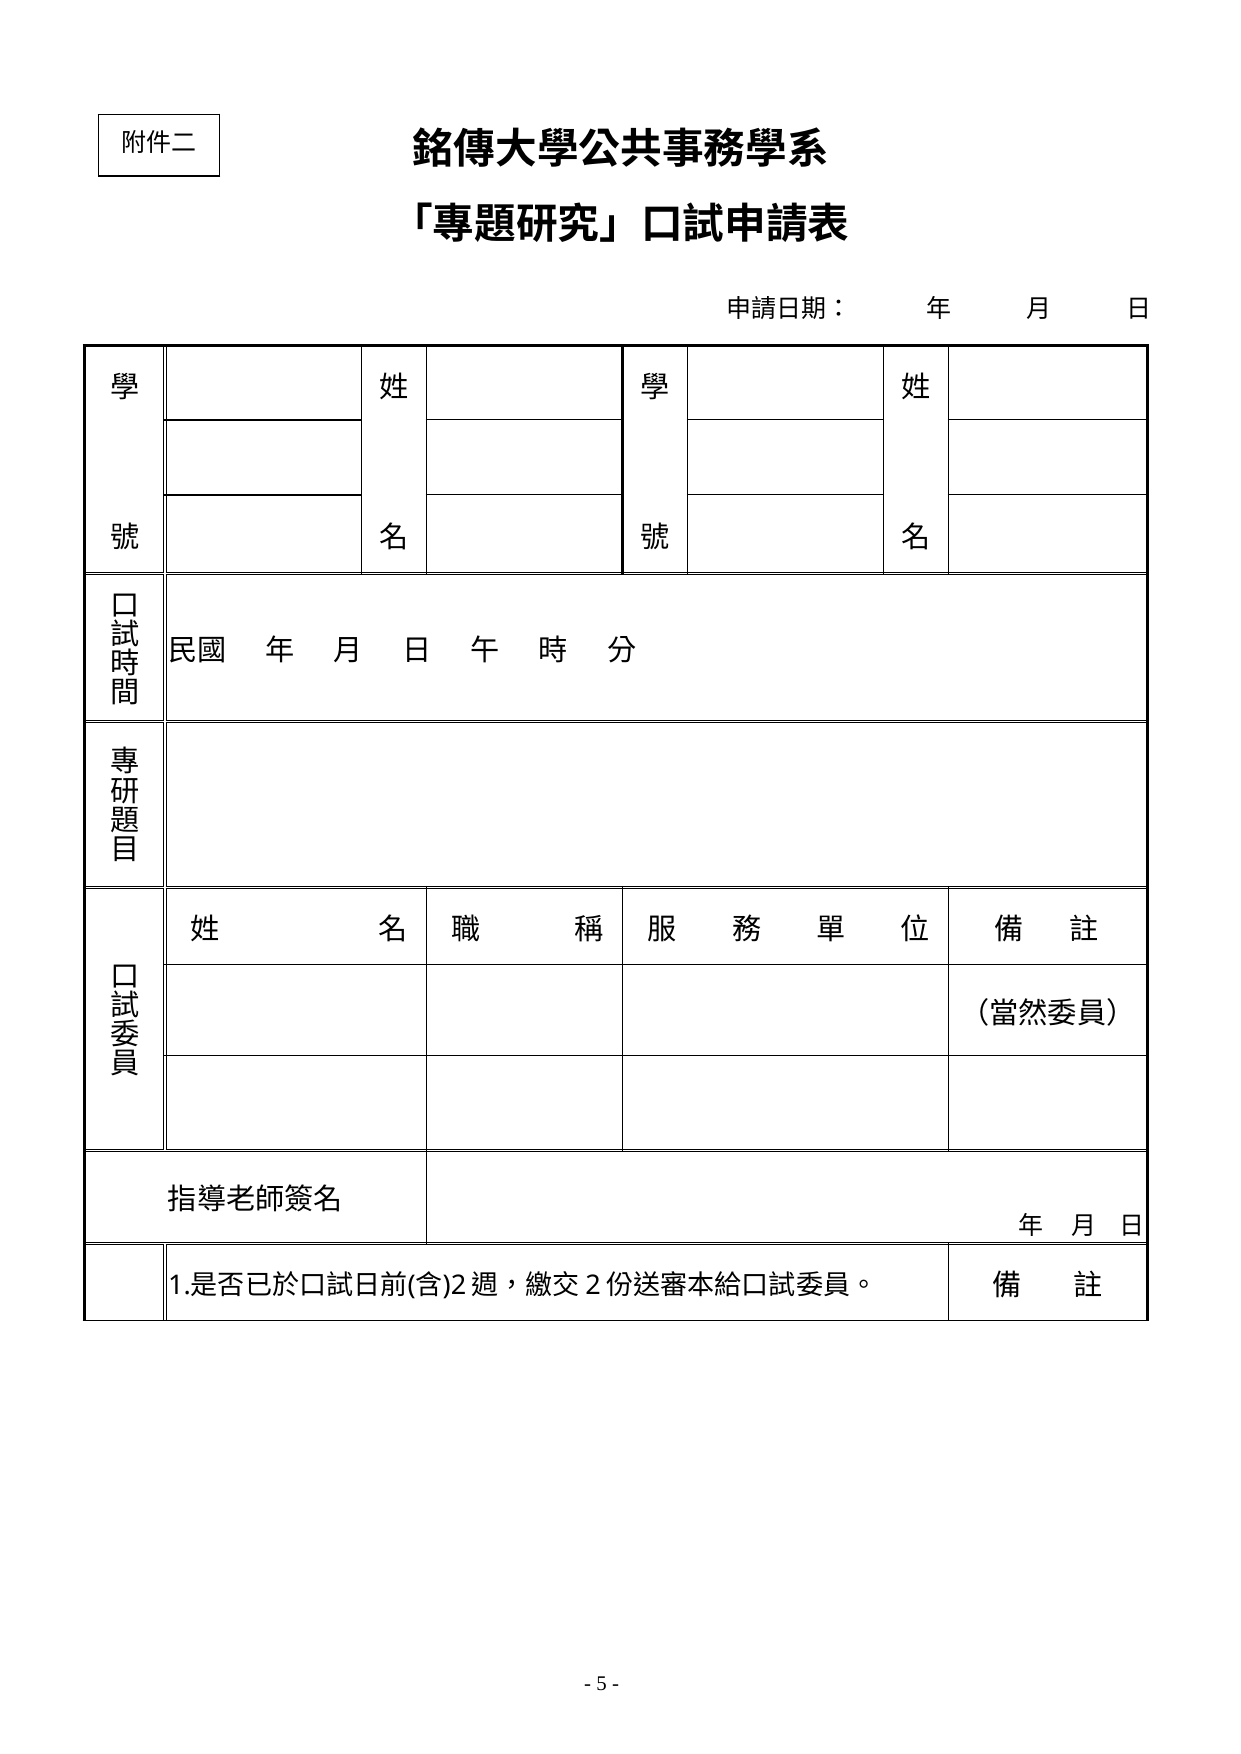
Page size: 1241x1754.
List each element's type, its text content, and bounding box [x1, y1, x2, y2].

table_cell 服務單位 [623, 889, 948, 964]
table_cell [623, 1056, 948, 1149]
table_cell 備 註 [949, 1245, 1146, 1320]
table_cell 1.是否已於口試日前(含)2週，繳交2份送審本給口試委員。 [167, 1245, 948, 1320]
table_cell [427, 1056, 622, 1149]
table_cell [427, 420, 621, 494]
text 申請日期： 年 月 日 [89, 288, 1152, 326]
table_cell [167, 1056, 426, 1149]
table_cell 指導老師簽名 [86, 1152, 426, 1242]
text 銘傳大學公共事務學系 [89, 108, 1152, 183]
table_header [167, 347, 361, 419]
table_cell [949, 1056, 1146, 1149]
table_cell [949, 495, 1146, 572]
table_cell [167, 421, 361, 494]
table_cell [167, 496, 361, 572]
table_header 姓 名 [884, 347, 948, 572]
table_cell 年 月 日 [427, 1152, 1146, 1242]
table_cell [688, 420, 883, 494]
table_header [949, 347, 1146, 419]
table_cell [949, 420, 1146, 494]
table_cell 職稱 [427, 889, 622, 964]
table_cell [688, 495, 883, 572]
table_cell [623, 965, 948, 1055]
table_header 學 號 [624, 347, 687, 572]
table_cell 民國 年 月 日 午 時 分 [167, 575, 1146, 720]
table_cell 備 註 [949, 889, 1146, 964]
text 「專題研究」口試申請表 [89, 183, 1152, 258]
table_header 學 號 [86, 347, 163, 572]
table_cell 專研題目 [86, 723, 163, 886]
table_header [688, 347, 883, 419]
table_cell [167, 965, 426, 1055]
table_cell [427, 965, 622, 1055]
table_cell [86, 1245, 163, 1320]
table_header [427, 347, 621, 419]
table_cell 口試委員 [86, 889, 163, 1149]
text 附件二 [114, 122, 204, 159]
table_cell [167, 723, 1146, 886]
table_cell 姓 名 [167, 889, 426, 964]
table_header 姓 名 [362, 347, 426, 572]
table_cell 口試時間 [86, 575, 163, 720]
table_cell （當然委員） [949, 965, 1146, 1055]
table_cell [427, 495, 621, 572]
